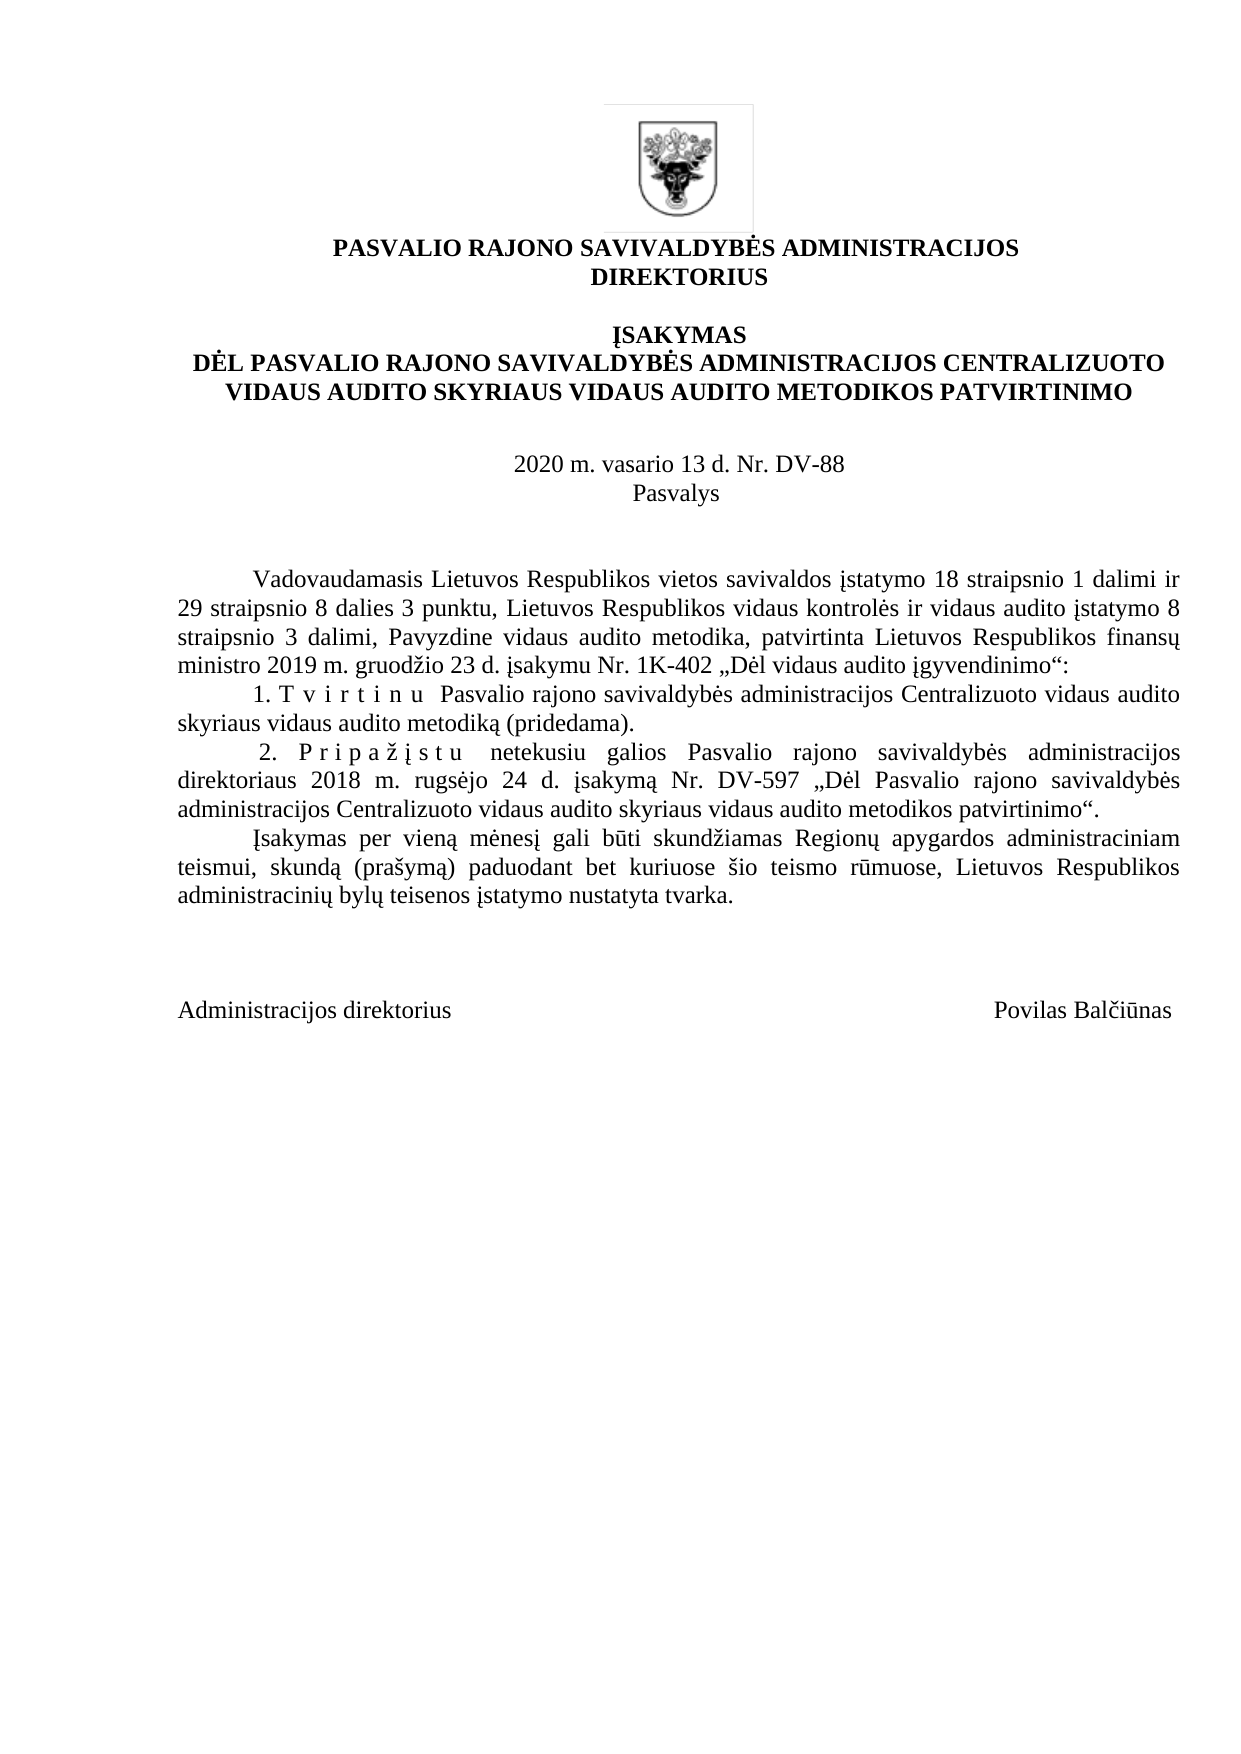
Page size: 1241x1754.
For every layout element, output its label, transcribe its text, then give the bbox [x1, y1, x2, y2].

text 2020 m. vasario 13 d. Nr. DV-88 [177, 449, 1181, 478]
text Vadovaudamasis Lietuvos Respublikos vietos savivaldos įstatymo 18 straipsnio 1 dalimi ir 29 straipsnio 8 dalies 3 punktu, Lietuvos Respublikos vidaus kontrolės ir vidaus audito įstatymo 8 straipsnio 3 dalimi, Pavyzdine vidaus audito metodika, patvirtinta Lietuvos Respublikos finansų ministro 2019 m. gruodžio 23 d. įsakymu Nr. 1K-402 „Dėl vidaus audito įgyvendinimo“: [177, 564, 1181, 679]
text Įsakymas per vieną mėnesį gali būti skundžiamas Regionų apygardos administraciniam teismui, skundą (prašymą) paduodant bet kuriuose šio teismo rūmuose, Lietuvos Respublikos administracinių bylų teisenos įstatymo nustatyta tvarka. [177, 823, 1181, 909]
text Pasvalio rajono savivaldybės administracijos [177, 233, 1181, 262]
text Administracijos direktorius Povilas Balčiūnas [177, 995, 1181, 1024]
text Pasvalys [177, 478, 1181, 507]
text 2. Pripažįstu netekusiu galios Pasvalio rajono savivaldybės administracijos direktoriaus 2018 m. rugsėjo 24 d. įsakymą Nr. DV-597 „Dėl Pasvalio rajono savivaldybės administracijos Centralizuoto vidaus audito skyriaus vidaus audito metodikos patvirtinimo“. [177, 737, 1181, 823]
text DĖL Pasvalio RAJONO SAVIVALDYBĖS ADMINISTRACIJOS centralizuoto vidaus audito SKYRIAUS vidaus audito metodikos PATVIRTINIMO [177, 348, 1181, 406]
text ĮSAKYMAS [177, 320, 1181, 348]
text 1. Tvirtinu Pasvalio rajono savivaldybės administracijos Centralizuoto vidaus audito skyriaus vidaus audito metodiką (pridedama). [177, 679, 1181, 737]
text direktorius [177, 262, 1181, 291]
